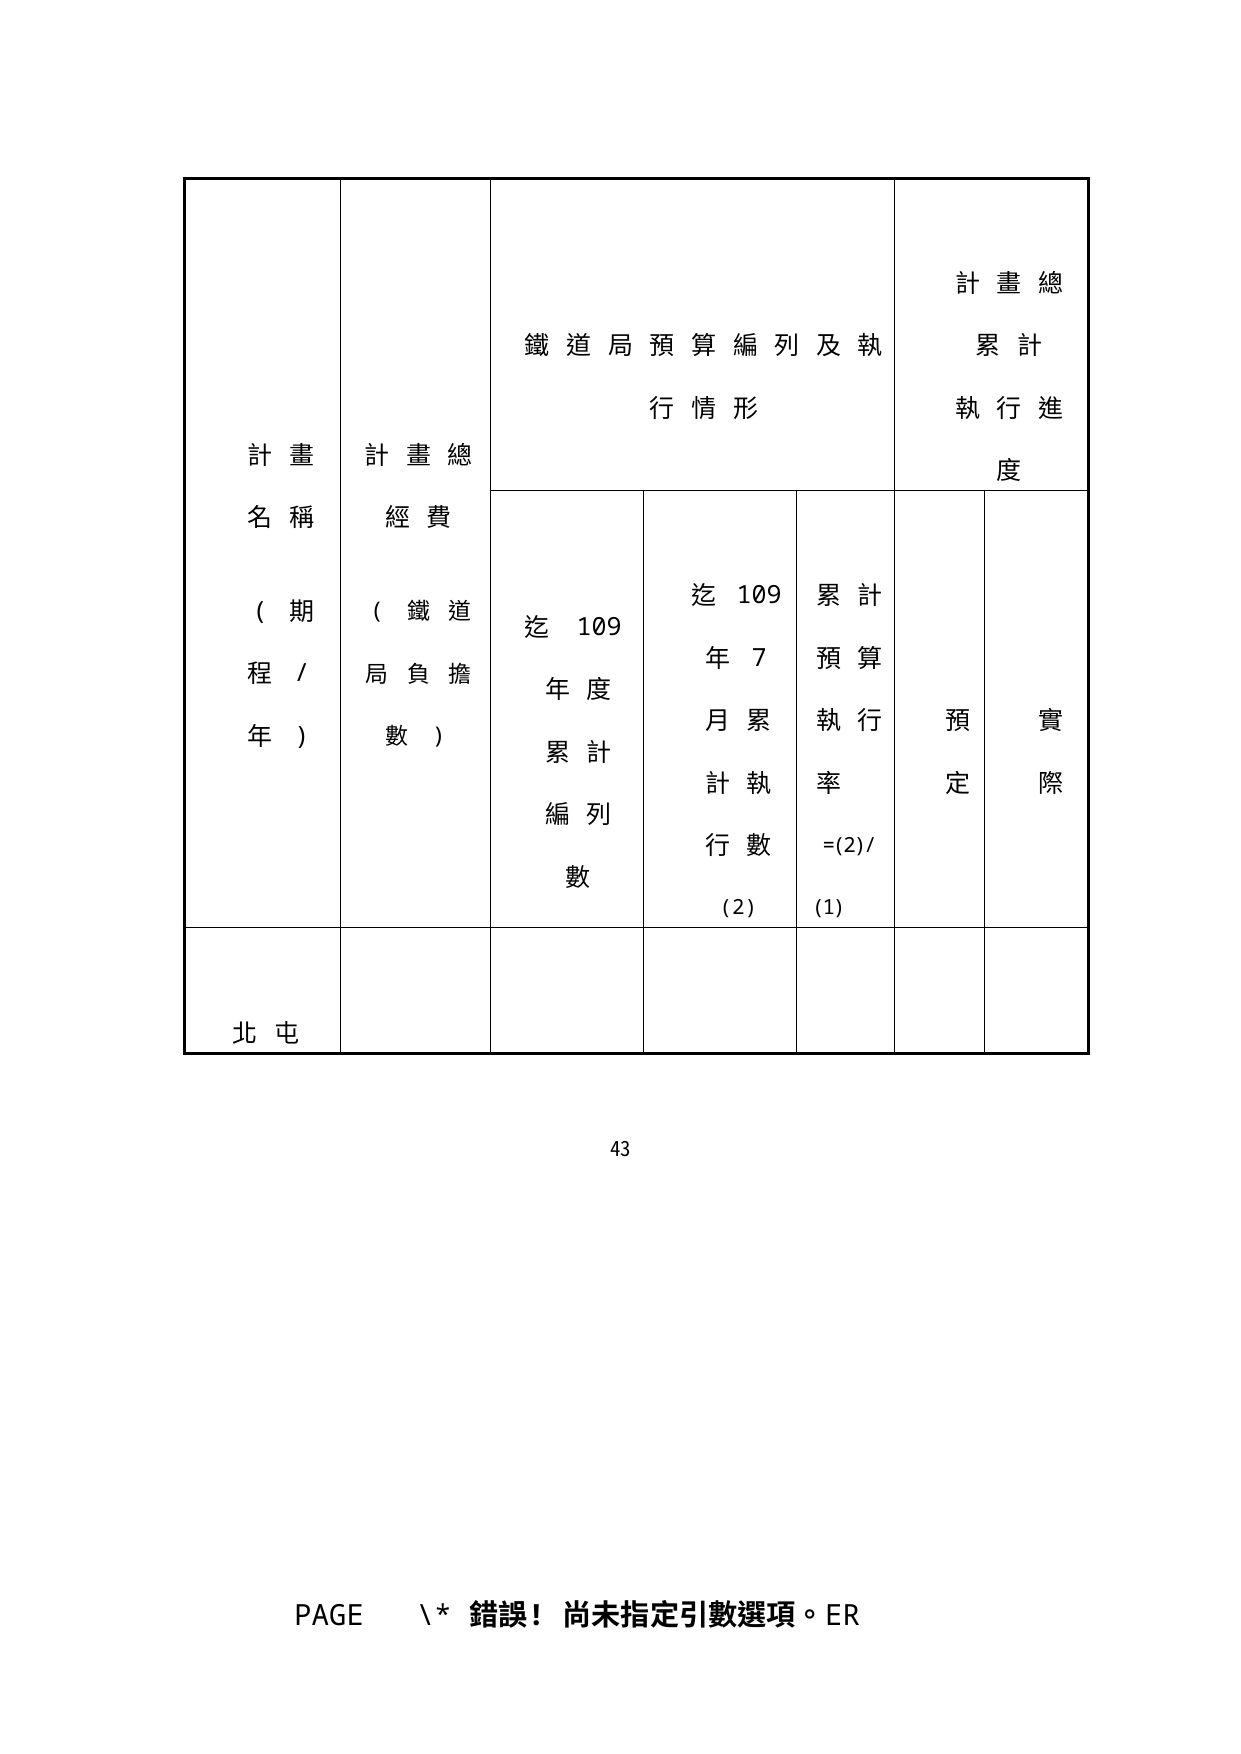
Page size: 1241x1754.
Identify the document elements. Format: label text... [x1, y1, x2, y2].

table_cell 累計預算執行率=(2)/(1) [797, 491, 894, 927]
table_cell [895, 928, 984, 1052]
table_cell 迄109年度累計編列數 [491, 491, 643, 927]
table_header 鐵道局預算編列及執行情形 [491, 180, 894, 490]
table_cell [797, 928, 894, 1052]
table_cell 預定 [895, 491, 984, 927]
table_cell [341, 928, 490, 1052]
table_header 計畫名稱 (期程/年) [186, 180, 340, 927]
table_cell [644, 928, 796, 1052]
table_cell [985, 928, 1087, 1052]
table_cell 實際 [985, 491, 1087, 927]
table_cell 北屯 [186, 928, 340, 1052]
table_header 計畫總累計 執行進度 [895, 180, 1087, 490]
table_cell 迄109年7月累計執行數(2) [644, 491, 796, 927]
table_header 計畫總經費 (鐵道局負擔數) [341, 180, 490, 927]
table_cell [491, 928, 643, 1052]
